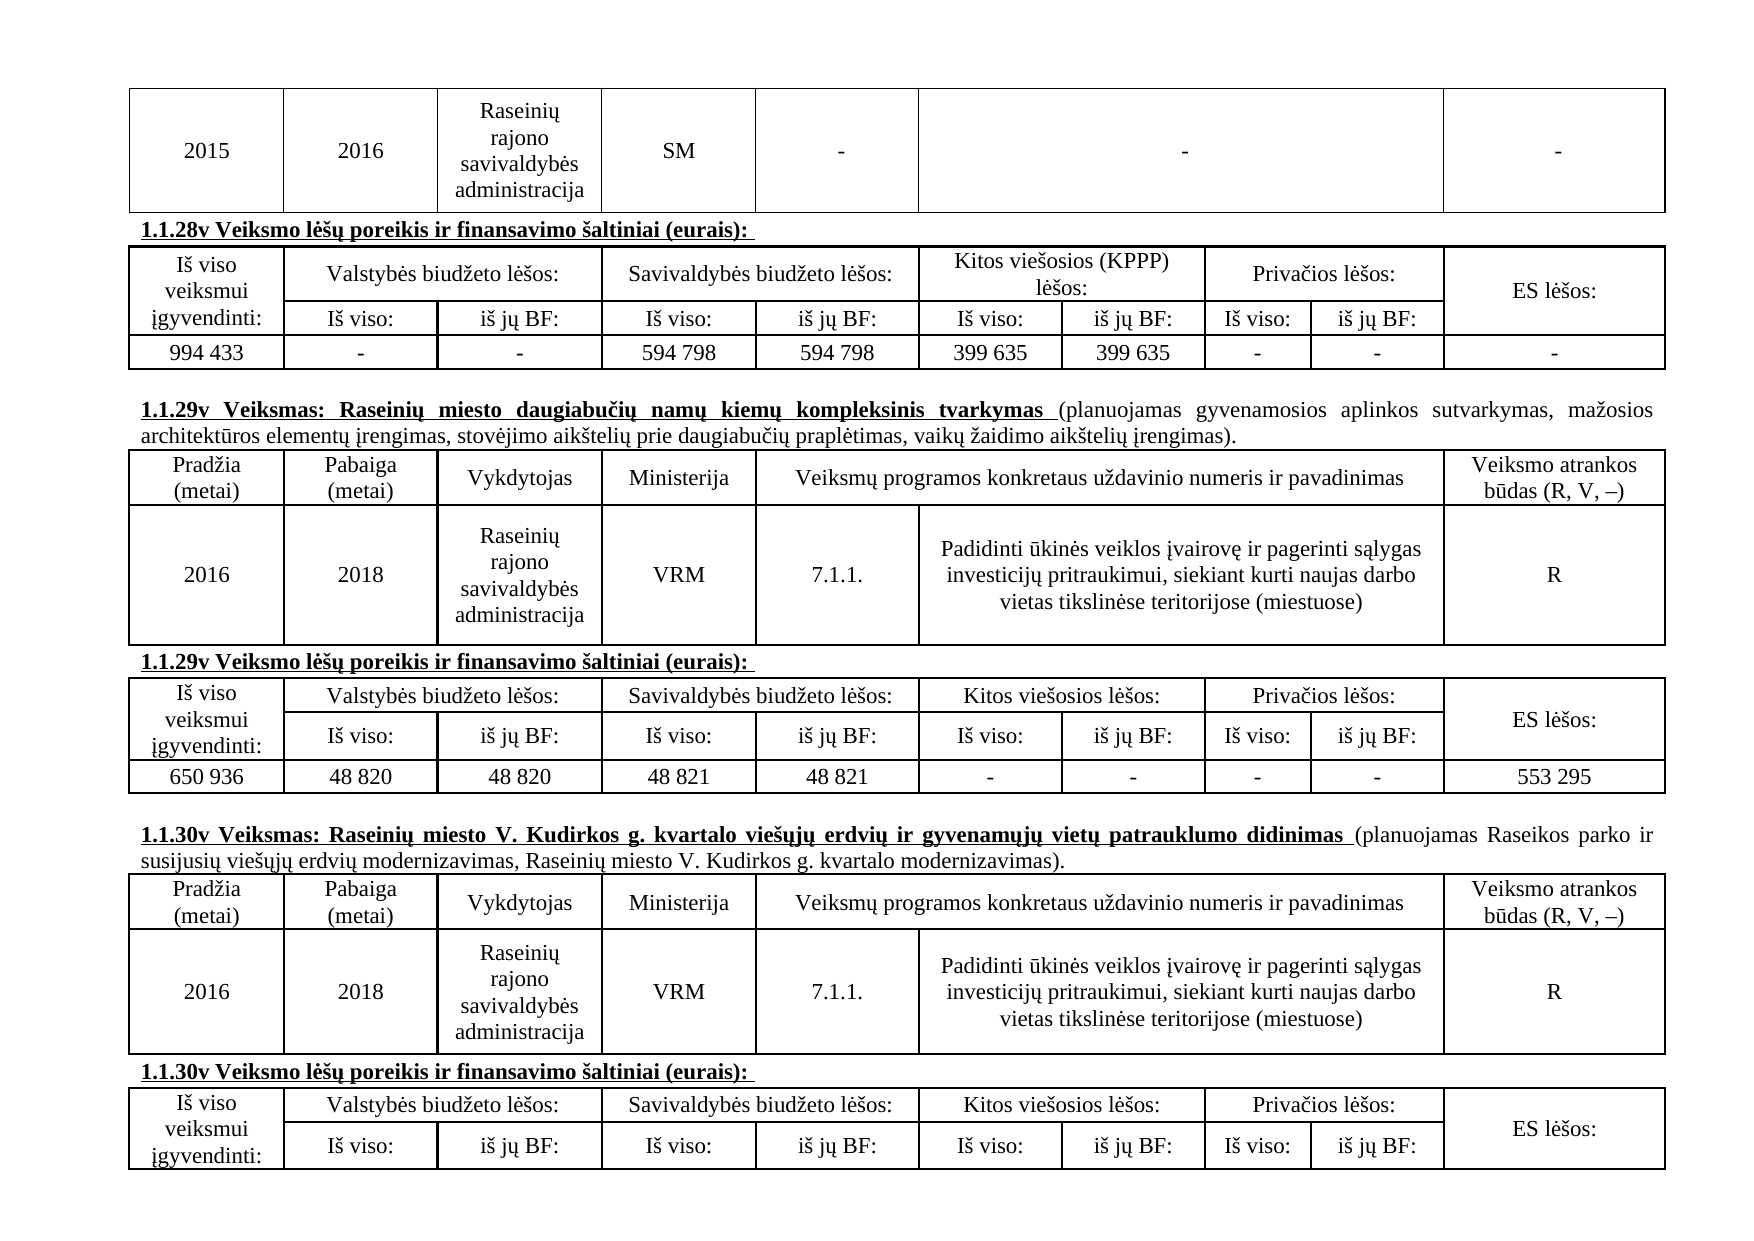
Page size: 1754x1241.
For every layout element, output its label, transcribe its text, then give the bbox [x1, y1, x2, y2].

table_cell Raseinių rajono savivaldybės administracija [438, 89, 601, 212]
table_cell - [919, 89, 1443, 212]
table_cell Valstybės biudžeto lėšos: [285, 1089, 601, 1121]
table_cell ES lėšos: [1445, 679, 1664, 758]
table_cell Veiksmo atrankos būdas (R, V, –) [1445, 875, 1664, 928]
table_cell Privačios lėšos: [1206, 1089, 1443, 1121]
table_cell - [1312, 336, 1443, 368]
table_cell 594 798 [603, 336, 755, 368]
table_cell Privačios lėšos: [1206, 679, 1443, 711]
table_cell Vykdytojas [439, 875, 601, 928]
table_cell Ministerija [603, 451, 755, 503]
table_cell VRM [603, 506, 755, 643]
table_cell 399 635 [1063, 336, 1204, 368]
table_cell Veiksmų programos konkretaus uždavinio numeris ir pavadinimas [757, 875, 1443, 928]
table_cell - [1444, 89, 1664, 212]
table_cell Iš viso veiksmui įgyvendinti: [130, 1089, 283, 1168]
table_cell Veiksmo atrankos būdas (R, V, –) [1445, 451, 1664, 503]
table_cell 48 820 [439, 761, 601, 792]
table_cell iš jų BF: [439, 302, 601, 334]
table_cell 2016 [130, 930, 283, 1053]
table_cell iš jų BF: [1312, 302, 1443, 334]
table_cell 48 820 [285, 761, 436, 792]
table_cell Pradžia (metai) [130, 875, 283, 928]
table_cell Savivaldybės biudžeto lėšos: [603, 248, 918, 300]
table_cell iš jų BF: [757, 1123, 918, 1168]
table_cell Ministerija [603, 875, 755, 928]
table_cell 1.1.30v Veiksmas: Raseinių miesto V. Kudirkos g. kvartalo viešųjų erdvių ir gyvenamųjų vietų patrauklumo didinimas (planuojamas Raseikos parko ir susijusių viešųjų erdvių modernizavimas, Raseinių miesto V. Kudirkos g. kvartalo modernizavimas). [129, 794, 1665, 873]
table_cell 2015 [130, 89, 283, 212]
table_cell R [1445, 506, 1664, 643]
table_cell Iš viso: [920, 713, 1061, 758]
table_cell VRM [603, 930, 755, 1053]
table_cell Iš viso: [603, 302, 755, 334]
table_cell 2018 [285, 506, 436, 643]
table_cell Iš viso: [920, 302, 1061, 334]
table_cell - [920, 761, 1061, 792]
table_cell Iš viso: [285, 1123, 436, 1168]
table_cell ES lėšos: [1445, 248, 1664, 334]
table_cell Pradžia (metai) [130, 451, 283, 503]
table_cell iš jų BF: [757, 713, 918, 758]
table_cell Valstybės biudžeto lėšos: [285, 248, 601, 300]
table_cell R [1445, 930, 1664, 1053]
table_cell 1.1.28v Veiksmo lėšų poreikis ir finansavimo šaltiniai (eurais): [129, 213, 1665, 245]
table_cell 399 635 [920, 336, 1061, 368]
table_cell iš jų BF: [1063, 1123, 1204, 1168]
table_cell 553 295 [1445, 761, 1664, 792]
table_cell Padidinti ūkinės veiklos įvairovę ir pagerinti sąlygas investicijų pritraukimui, siekiant kurti naujas darbo vietas tikslinėse teritorijose (miestuose) [920, 930, 1443, 1053]
table_cell Padidinti ūkinės veiklos įvairovę ir pagerinti sąlygas investicijų pritraukimui, siekiant kurti naujas darbo vietas tikslinėse teritorijose (miestuose) [920, 506, 1443, 643]
table_cell Valstybės biudžeto lėšos: [285, 679, 601, 711]
table_cell - [756, 89, 918, 212]
table_cell ES lėšos: [1445, 1089, 1664, 1168]
table_cell Vykdytojas [439, 451, 601, 503]
table_cell 2016 [130, 506, 283, 643]
table_cell 2018 [285, 930, 436, 1053]
table_cell Savivaldybės biudžeto lėšos: [603, 1089, 918, 1121]
table_cell Pabaiga (metai) [285, 451, 436, 503]
table_cell Raseinių rajono savivaldybės administracija [439, 930, 601, 1053]
table_cell Savivaldybės biudžeto lėšos: [603, 679, 918, 711]
table_cell iš jų BF: [1312, 713, 1443, 758]
table_cell 1.1.29v Veiksmas: Raseinių miesto daugiabučių namų kiemų kompleksinis tvarkymas (planuojamas gyvenamosios aplinkos sutvarkymas, mažosios architektūros elementų įrengimas, stovėjimo aikštelių prie daugiabučių praplėtimas, vaikų žaidimo aikštelių įrengimas). [129, 370, 1665, 449]
table_cell 1.1.30v Veiksmo lėšų poreikis ir finansavimo šaltiniai (eurais): [129, 1055, 1665, 1087]
table_cell Iš viso: [1206, 713, 1310, 758]
table_cell Kitos viešosios lėšos: [920, 679, 1204, 711]
table_cell - [1206, 761, 1310, 792]
table_cell Privačios lėšos: [1206, 248, 1443, 300]
table_cell 1.1.29v Veiksmo lėšų poreikis ir finansavimo šaltiniai (eurais): [129, 646, 1665, 677]
table_cell iš jų BF: [1063, 302, 1204, 334]
table_cell iš jų BF: [439, 713, 601, 758]
table_cell 7.1.1. [757, 930, 918, 1053]
table_cell 48 821 [603, 761, 755, 792]
table_cell Iš viso veiksmui įgyvendinti: [130, 679, 283, 758]
table_cell 650 936 [130, 761, 283, 792]
table_cell iš jų BF: [757, 302, 918, 334]
table_cell Raseinių rajono savivaldybės administracija [439, 506, 601, 643]
table_cell - [1206, 336, 1310, 368]
table_cell iš jų BF: [1312, 1123, 1443, 1168]
table_cell Pabaiga (metai) [285, 875, 436, 928]
table_cell 2016 [284, 89, 437, 212]
table_cell Veiksmų programos konkretaus uždavinio numeris ir pavadinimas [757, 451, 1443, 503]
table_cell - [1312, 761, 1443, 792]
table_cell 48 821 [757, 761, 918, 792]
table_cell Iš viso: [1206, 1123, 1310, 1168]
table_cell Iš viso: [603, 1123, 755, 1168]
table_cell - [1063, 761, 1204, 792]
table_cell iš jų BF: [439, 1123, 601, 1168]
table_cell iš jų BF: [1063, 713, 1204, 758]
table_cell 594 798 [757, 336, 918, 368]
table_cell SM [602, 89, 755, 212]
table_cell Kitos viešosios lėšos: [920, 1089, 1204, 1121]
table_cell Iš viso: [1206, 302, 1310, 334]
table_cell - [439, 336, 601, 368]
table_cell - [1445, 336, 1664, 368]
table_cell Iš viso: [285, 302, 436, 334]
table_cell 7.1.1. [757, 506, 918, 643]
table_cell - [285, 336, 436, 368]
table_cell Iš viso: [603, 713, 755, 758]
table_cell Kitos viešosios (KPPP) lėšos: [920, 248, 1204, 300]
table_cell Iš viso veiksmui įgyvendinti: [130, 248, 283, 334]
table_cell Iš viso: [920, 1123, 1061, 1168]
table_cell 994 433 [130, 336, 283, 368]
table_cell Iš viso: [285, 713, 436, 758]
